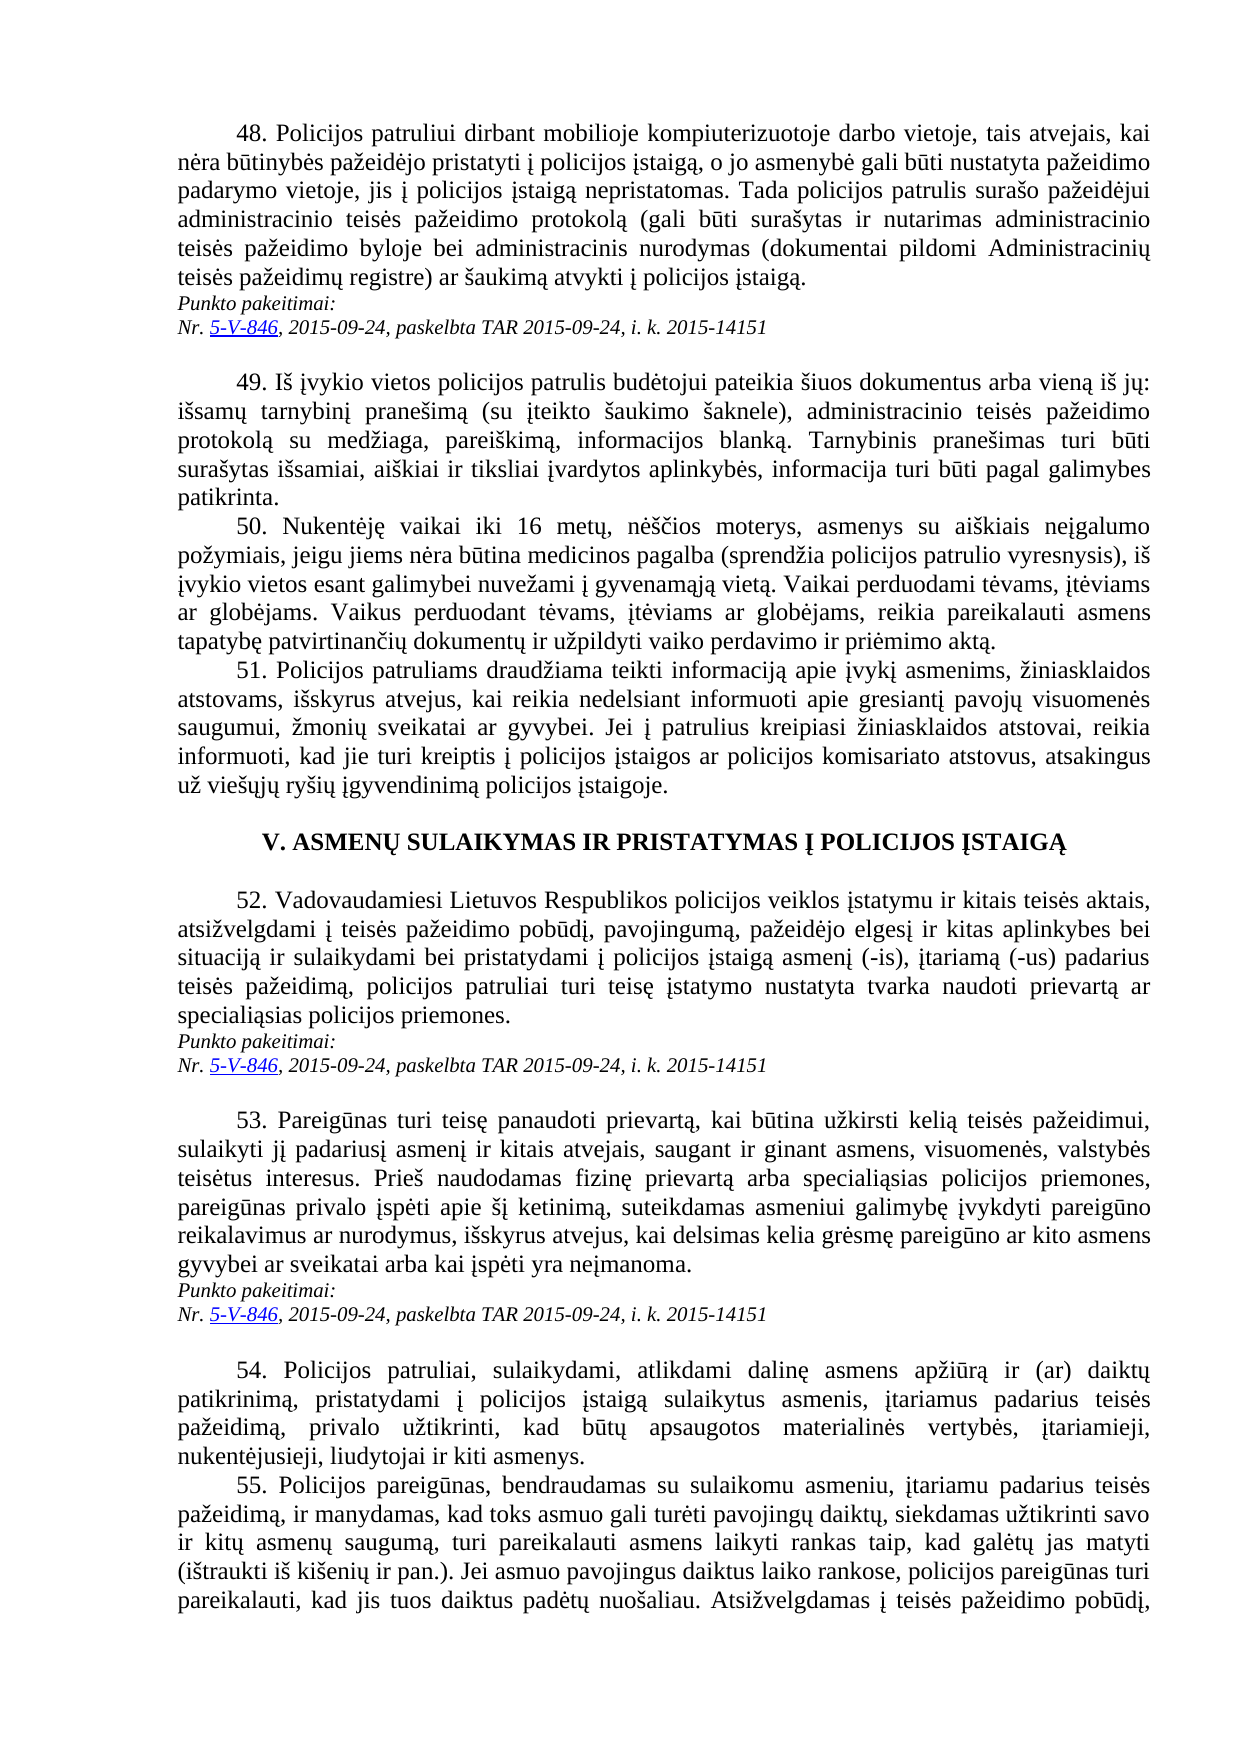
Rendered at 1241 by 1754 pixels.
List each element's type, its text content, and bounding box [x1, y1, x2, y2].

text Punkto pakeitimai: [177, 1029, 1152, 1053]
text V. ASMENŲ SULAIKYMAS IR PRISTATYMAS Į POLICIJOS ĮSTAIGĄ [177, 827, 1152, 856]
text 55. Policijos pareigūnas, bendraudamas su sulaikomu asmeniu, įtariamu padarius teisės pažeidimą, ir manydamas, kad toks asmuo gali turėti pavojingų daiktų, siekdamas užtikrinti savo ir kitų asmenų saugumą, turi pareikalauti asmens laikyti rankas taip, kad galėtų jas matyti (ištraukti iš kišenių ir pan.). Jei asmuo pavojingus daiktus laiko rankose, policijos pareigūnas turi pareikalauti, kad jis tuos daiktus padėtų nuošaliau. Atsižvelgdamas į teisės pažeidimo pobūdį, [177, 1470, 1152, 1614]
text Nr. 5-V-846, 2015-09-24, paskelbta TAR 2015-09-24, i. k. 2015-14151 [177, 1302, 1152, 1326]
text 48. Policijos patruliui dirbant mobilioje kompiuterizuotoje darbo vietoje, tais atvejais, kai nėra būtinybės pažeidėjo pristatyti į policijos įstaigą, o jo asmenybė gali būti nustatyta pažeidimo padarymo vietoje, jis į policijos įstaigą nepristatomas. Tada policijos patrulis surašo pažeidėjui administracinio teisės pažeidimo protokolą (gali būti surašytas ir nutarimas administracinio teisės pažeidimo byloje bei administracinis nurodymas (dokumentai pildomi Administracinių teisės pažeidimų registre) ar šaukimą atvykti į policijos įstaigą. [177, 118, 1152, 291]
text 53. Pareigūnas turi teisę panaudoti prievartą, kai būtina užkirsti kelią teisės pažeidimui, sulaikyti jį padariusį asmenį ir kitais atvejais, saugant ir ginant asmens, visuomenės, valstybės teisėtus interesus. Prieš naudodamas fizinę prievartą arba specialiąsias policijos priemones, pareigūnas privalo įspėti apie šį ketinimą, suteikdamas asmeniui galimybę įvykdyti pareigūno reikalavimus ar nurodymus, išskyrus atvejus, kai delsimas kelia grėsmę pareigūno ar kito asmens gyvybei ar sveikatai arba kai įspėti yra neįmanoma. [177, 1106, 1152, 1278]
text 49. Iš įvykio vietos policijos patrulis budėtojui pateikia šiuos dokumentus arba vieną iš jų: išsamų tarnybinį pranešimą (su įteikto šaukimo šaknele), administracinio teisės pažeidimo protokolą su medžiaga, pareiškimą, informacijos blanką. Tarnybinis pranešimas turi būti surašytas išsamiai, aiškiai ir tiksliai įvardytos aplinkybės, informacija turi būti pagal galimybes patikrinta. [177, 367, 1152, 511]
text Punkto pakeitimai: [177, 291, 1152, 315]
text 51. Policijos patruliams draudžiama teikti informaciją apie įvykį asmenims, žiniasklaidos atstovams, išskyrus atvejus, kai reikia nedelsiant informuoti apie gresiantį pavojų visuomenės saugumui, žmonių sveikatai ar gyvybei. Jei į patrulius kreipiasi žiniasklaidos atstovai, reikia informuoti, kad jie turi kreiptis į policijos įstaigos ar policijos komisariato atstovus, atsakingus už viešųjų ryšių įgyvendinimą policijos įstaigoje. [177, 655, 1152, 799]
text 52. Vadovaudamiesi Lietuvos Respublikos policijos veiklos įstatymu ir kitais teisės aktais, atsižvelgdami į teisės pažeidimo pobūdį, pavojingumą, pažeidėjo elgesį ir kitas aplinkybes bei situaciją ir sulaikydami bei pristatydami į policijos įstaigą asmenį (-is), įtariamą (-us) padarius teisės pažeidimą, policijos patruliai turi teisę įstatymo nustatyta tvarka naudoti prievartą ar specialiąsias policijos priemones. [177, 885, 1152, 1029]
text Nr. 5-V-846, 2015-09-24, paskelbta TAR 2015-09-24, i. k. 2015-14151 [177, 315, 1152, 339]
text Nr. 5-V-846, 2015-09-24, paskelbta TAR 2015-09-24, i. k. 2015-14151 [177, 1053, 1152, 1077]
text Punkto pakeitimai: [177, 1278, 1152, 1302]
text 50. Nukentėję vaikai iki 16 metų, nėščios moterys, asmenys su aiškiais neįgalumo požymiais, jeigu jiems nėra būtina medicinos pagalba (sprendžia policijos patrulio vyresnysis), iš įvykio vietos esant galimybei nuvežami į gyvenamąją vietą. Vaikai perduodami tėvams, įtėviams ar globėjams. Vaikus perduodant tėvams, įtėviams ar globėjams, reikia pareikalauti asmens tapatybę patvirtinančių dokumentų ir užpildyti vaiko perdavimo ir priėmimo aktą. [177, 511, 1152, 655]
text 54. Policijos patruliai, sulaikydami, atlikdami dalinę asmens apžiūrą ir (ar) daiktų patikrinimą, pristatydami į policijos įstaigą sulaikytus asmenis, įtariamus padarius teisės pažeidimą, privalo užtikrinti, kad būtų apsaugotos materialinės vertybės, įtariamieji, nukentėjusieji, liudytojai ir kiti asmenys. [177, 1355, 1152, 1470]
